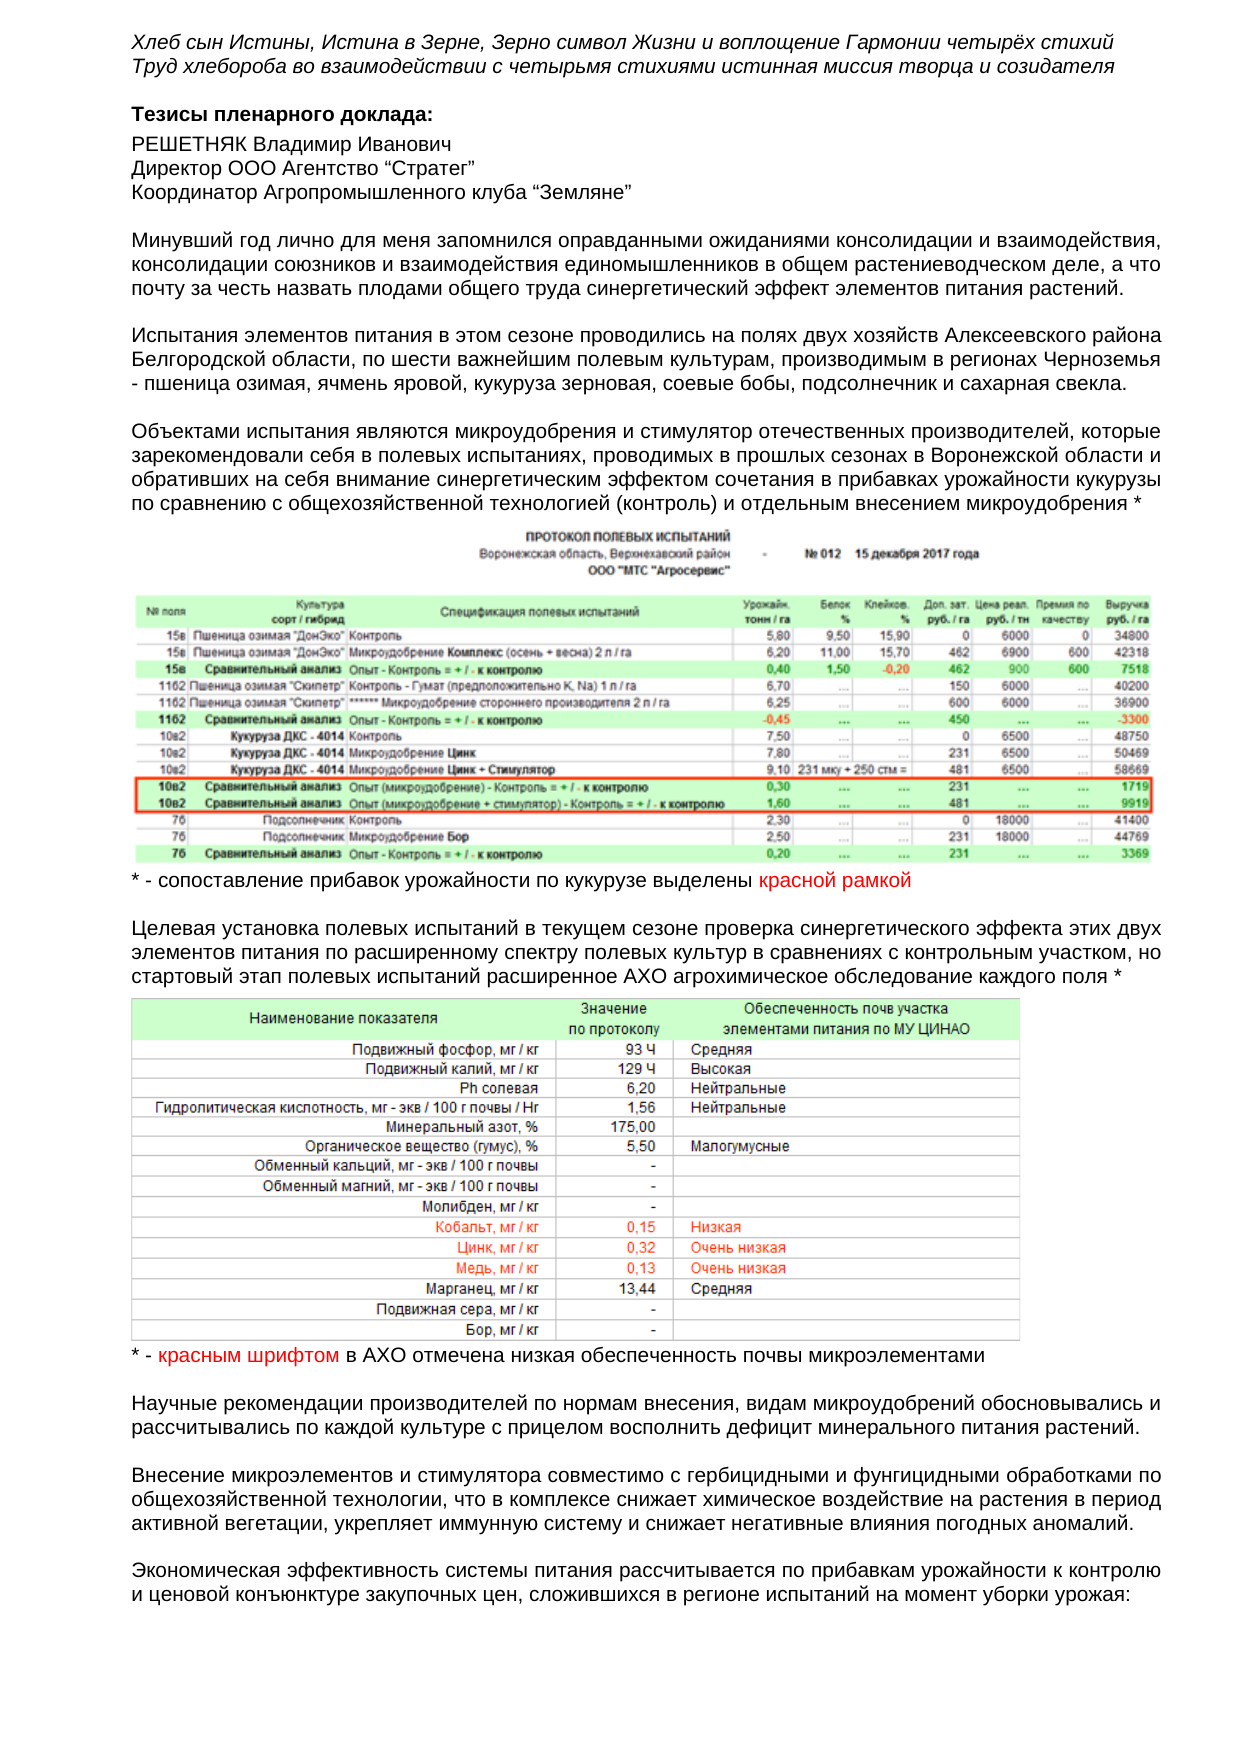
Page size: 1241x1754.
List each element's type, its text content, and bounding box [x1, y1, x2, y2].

text * - красным шрифтом в АХО отмечена низкая обеспеченность почвы микроэлементами [131, 1343, 1162, 1367]
text Внесение микроэлементов и стимулятора совместимо с гербицидными и фунгицидными обработками по общехозяйственной технологии, что в комплексе снижает химическое воздействие на растения в период активной вегетации, укрепляет иммунную систему и снижает негативные влияния погодных аномалий. [131, 1462, 1162, 1534]
text Объектами испытания являются микроудобрения и стимулятор отечественных производителей, которые зарекомендовали себя в полевых испытаниях, проводимых в прошлых сезонах в Воронежской области и обративших на себя внимание синергетическим эффектом сочетания в прибавках урожайности кукурузы по сравнению с общехозяйственной технологией (контроль) и отдельным внесением микроудобрения * [131, 419, 1162, 515]
text Минувший год лично для меня запомнился оправданными ожиданиями консолидации и взаимодействия, консолидации союзников и взаимодействия единомышленников в общем растениеводческом деле, а что почту за честь назвать плодами общего труда синергетический эффект элементов питания растений. [131, 227, 1162, 299]
text РЕШЕТНЯК Владимир Иванович [131, 132, 1162, 156]
text Хлеб сын Истины, Истина в Зерне, Зерно символ Жизни и воплощение Гармонии четырёх стихий [131, 29, 1162, 53]
text Координатор Агропромышленного клуба “Земляне” [131, 179, 1162, 203]
text Научные рекомендации производителей по нормам внесения, видам микроудобрений обосновывались и рассчитывались по каждой культуре с прицелом восполнить дефицит минерального питания растений. [131, 1391, 1162, 1438]
text Директор ООО Агентство “Стратег” [131, 156, 1162, 179]
text Труд хлебороба во взаимодействии с четырьмя стихиями истинная миссия творца и созидателя [131, 53, 1162, 77]
text * - сопоставление прибавок урожайности по кукурузе выделены красной рамкой [131, 868, 1162, 892]
text Испытания элементов питания в этом сезоне проводились на полях двух хозяйств Алексеевского района Белгородской области, по шести важнейшим полевым культурам, производимым в регионах Черноземья - пшеница озимая, ячмень яровой, кукуруза зерновая, соевые бобы, подсолнечник и сахарная свекла. [131, 323, 1162, 395]
text Тезисы пленарного доклада: [131, 101, 1162, 125]
text Целевая установка полевых испытаний в текущем сезоне проверка синергетического эффекта этих двух элементов питания по расширенному спектру полевых культур в сравнениях с контрольным участком, но стартовый этап полевых испытаний расширенное АХО агрохимическое обследование каждого поля * [131, 916, 1162, 988]
text Экономическая эффективность системы питания рассчитывается по прибавкам урожайности к контролю и ценовой конъюнктуре закупочных цен, сложившихся в регионе испытаний на момент уборки урожая: [131, 1558, 1162, 1606]
